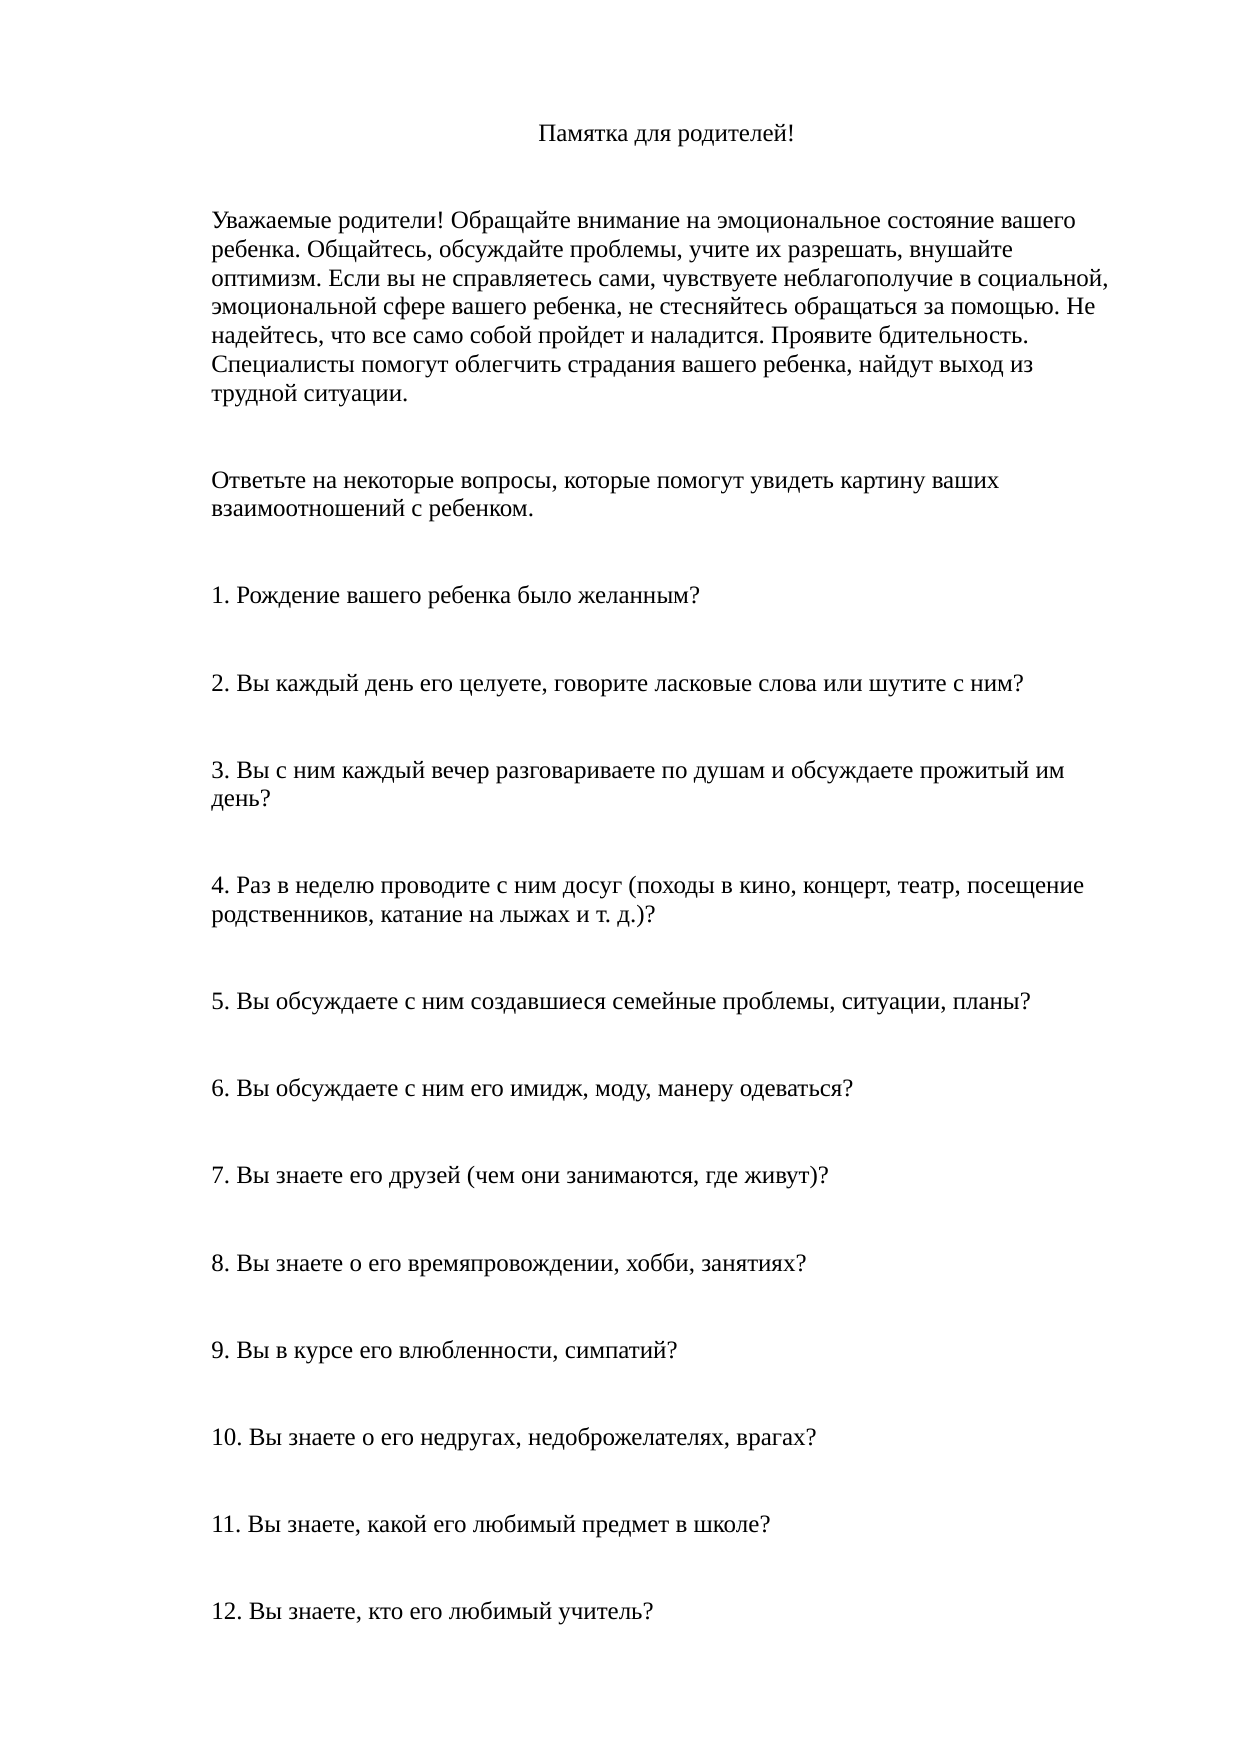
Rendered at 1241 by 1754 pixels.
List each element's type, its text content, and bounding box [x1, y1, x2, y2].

text 1. Рождение вашего ребенка было желанным? [211, 581, 1122, 609]
text Ответьте на некоторые вопросы, которые помогут увидеть картину ваших взаимоотношений с ребенком. [211, 465, 1122, 522]
text 5. Вы обсуждаете с ним создавшиеся семейные проблемы, ситуации, планы? [211, 986, 1122, 1015]
text 11. Вы знаете, какой его любимый предмет в школе? [211, 1509, 1122, 1538]
text 2. Вы каждый день его целуете, говорите ласковые слова или шутите с ним? [211, 668, 1122, 696]
text 10. Вы знаете о его недругах, недоброжелателях, врагах? [211, 1422, 1122, 1451]
text 9. Вы в курсе его влюбленности, симпатий? [211, 1335, 1122, 1363]
text Уважаемые родители! Обращайте внимание на эмоциональное состояние вашего ребенка. Общайтесь, обсуждайте проблемы, учите их разрешать, внушайте оптимизм. Если вы не справляетесь сами, чувствуете неблагополучие в социальной, эмоциональной сфере вашего ребенка, не стесняйтесь обращаться за помощью. Не надейтесь, что все само собой пройдет и наладится. Проявите бдительность. Специалисты помогут облегчить страдания вашего ребенка, найдут выход из трудной ситуации. [211, 205, 1122, 406]
text 8. Вы знаете о его времяпровождении, хобби, занятиях? [211, 1248, 1122, 1276]
text 3. Вы с ним каждый вечер разговариваете по душам и обсуждаете прожитый им день? [211, 755, 1122, 812]
text Памятка для родителей! [211, 118, 1122, 147]
text 4. Раз в неделю проводите с ним досуг (походы в кино, концерт, театр, посещение родственников, катание на лыжах и т. д.)? [211, 871, 1122, 928]
text 7. Вы знаете его друзей (чем они занимаются, где живут)? [211, 1161, 1122, 1189]
text 12. Вы знаете, кто его любимый учитель? [211, 1596, 1122, 1625]
text 6. Вы обсуждаете с ним его имидж, моду, манеру одеваться? [211, 1073, 1122, 1102]
